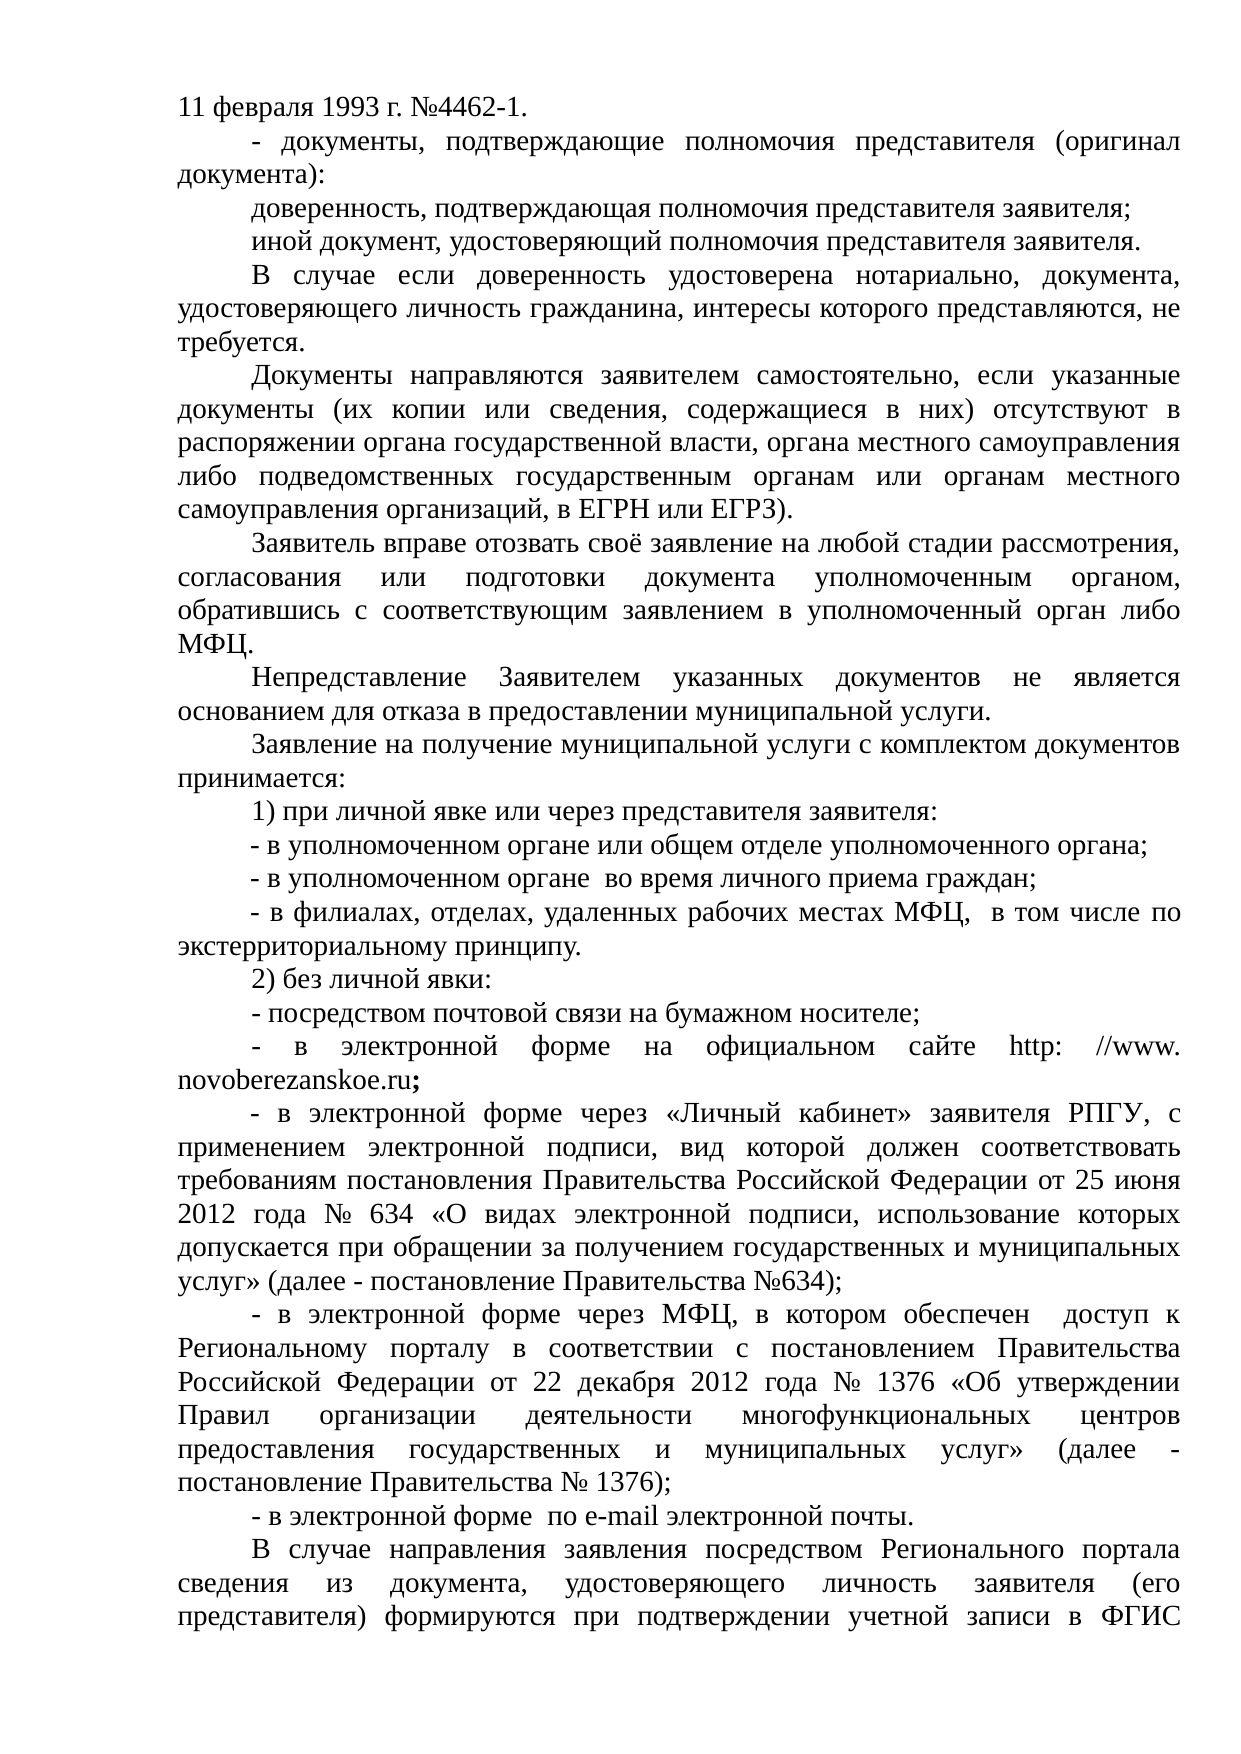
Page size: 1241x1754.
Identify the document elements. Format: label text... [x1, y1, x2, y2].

text - в филиалах, отделах, удаленных рабочих местах МФЦ, в том числе по экстерриториальному принципу. [177, 894, 1181, 961]
text - в электронной форме по e-mail электронной почты. [177, 1498, 1181, 1531]
text иной документ, удостоверяющий полномочия представителя заявителя. [177, 223, 1181, 257]
text - в электронной форме через «Личный кабинет» заявителя РПГУ, с применением электронной подписи, вид которой должен соответствовать требованиям постановления Правительства Российской Федерации от 25 июня 2012 года № 634 «О видах электронной подписи, использование которых допускается при обращении за получением государственных и муниципальных услуг» (далее - постановление Правительства №634); [177, 1095, 1181, 1297]
text - документы, подтверждающие полномочия представителя (оригинал документа): [177, 123, 1181, 190]
text Заявитель вправе отозвать своё заявление на любой стадии рассмотрения, согласования или подготовки документа уполномоченным органом, обратившись с соответствующим заявлением в уполномоченный орган либо МФЦ. [177, 525, 1181, 659]
text Документы направляются заявителем самостоятельно, если указанные документы (их копии или сведения, содержащиеся в них) отсутствуют в распоряжении органа государственной власти, органа местного самоуправления либо подведомственных государственным органам или органам местного самоуправления организаций, в ЕГРН или ЕГРЗ). [177, 357, 1181, 525]
text доверенность, подтверждающая полномочия представителя заявителя; [177, 190, 1181, 223]
text - в уполномоченном органе во время личного приема граждан; [177, 861, 1181, 894]
text - в электронной форме через МФЦ, в котором обеспечен доступ к Региональному порталу в соответствии с постановлением Правительства Российской Федерации от 22 декабря 2012 года № 1376 «Об утверждении Правил организации деятельности многофункциональных центров предоставления государственных и муниципальных услуг» (далее - постановление Правительства № 1376); [177, 1297, 1181, 1498]
text Непредставление Заявителем указанных документов не является основанием для отказа в предоставлении муниципальной услуги. [177, 659, 1181, 726]
text Заявление на получение муниципальной услуги с комплектом документов принимается: [177, 726, 1181, 793]
text - посредством почтовой связи на бумажном носителе; [177, 995, 1181, 1028]
text 11 февраля 1993 г. №4462-1. [177, 89, 1181, 123]
text В случае направления заявления посредством Регионального портала сведения из документа, удостоверяющего личность заявителя (его представителя) формируются при подтверждении учетной записи в ФГИС [177, 1531, 1181, 1632]
text - в уполномоченном органе или общем отделе уполномоченного органа; [177, 827, 1181, 861]
text 1) при личной явке или через представителя заявителя: [177, 793, 1181, 827]
text В случае если доверенность удостоверена нотариально, документа, удостоверяющего личность гражданина, интересы которого представляются, не требуется. [177, 257, 1181, 357]
text - в электронной форме на официальном сайте http: //www. novoberezanskoe.ru; [177, 1028, 1181, 1095]
text 2) без личной явки: [177, 961, 1181, 995]
